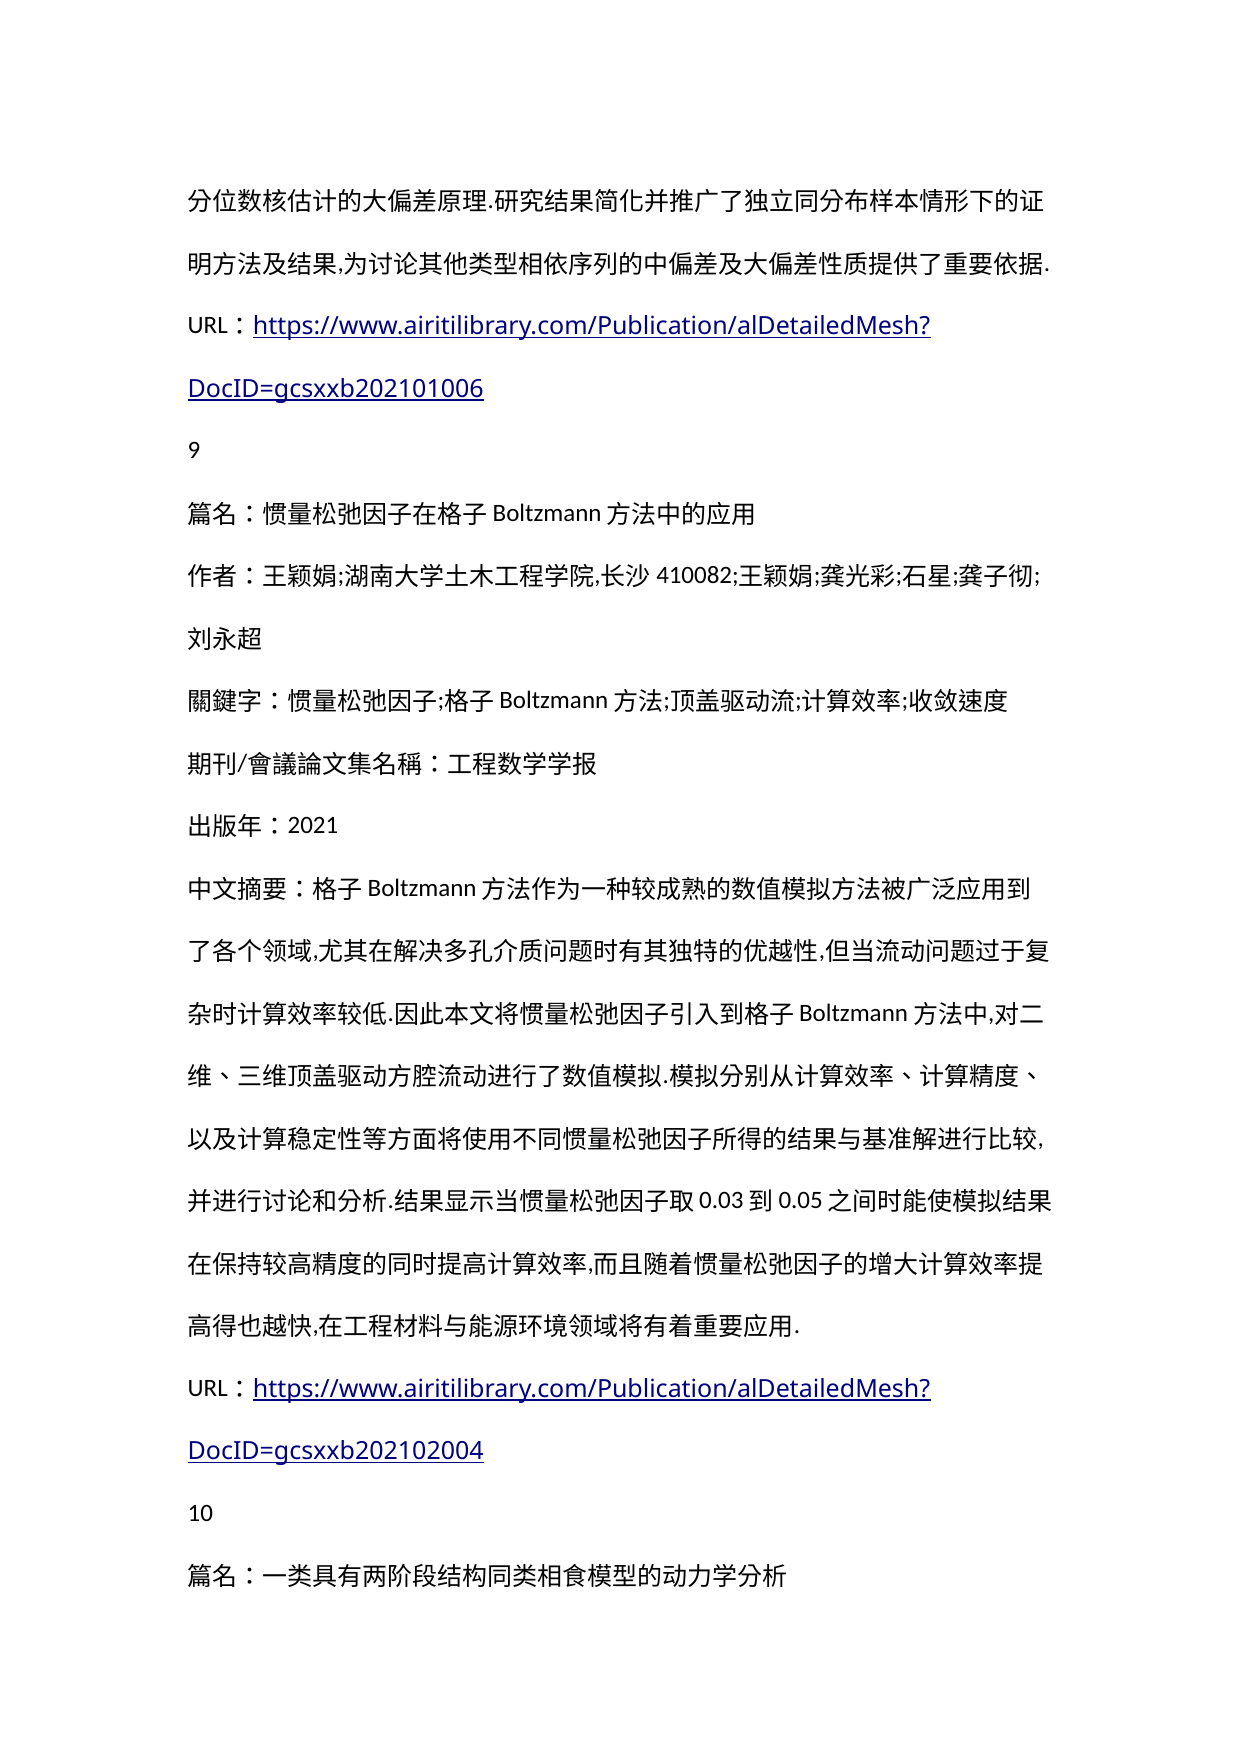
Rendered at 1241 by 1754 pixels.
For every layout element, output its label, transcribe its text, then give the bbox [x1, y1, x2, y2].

text URL：https://www.airitilibrary.com/Publication/alDetailedMesh?DocID=gcsxxb202101006 [187, 283, 1053, 408]
text 關鍵字：惯量松弛因子;格子Boltzmann方法;顶盖驱动流;计算效率;收敛速度 [187, 658, 1053, 721]
text 中文摘要：格子Boltzmann方法作为一种较成熟的数值模拟方法被广泛应用到了各个领域,尤其在解决多孔介质问题时有其独特的优越性,但当流动问题过于复杂时计算效率较低.因此本文将惯量松弛因子引入到格子Boltzmann方法中,对二维、三维顶盖驱动方腔流动进行了数值模拟.模拟分别从计算效率、计算精度、以及计算稳定性等方面将使用不同惯量松弛因子所得的结果与基准解进行比较,并进行讨论和分析.结果显示当惯量松弛因子取0.03到0.05之间时能使模拟结果在保持较高精度的同时提高计算效率,而且随着惯量松弛因子的增大计算效率提高得也越快,在工程材料与能源环境领域将有着重要应用. [187, 846, 1053, 1346]
text 10 [187, 1471, 1053, 1533]
text 作者：王颖娟;湖南大学土木工程学院,长沙 410082;王颖娟;龚光彩;石星;龚子彻;刘永超 [187, 533, 1053, 658]
text 篇名：一类具有两阶段结构同类相食模型的动力学分析 [187, 1533, 1053, 1596]
text 期刊/會議論文集名稱：工程数学学报 [187, 721, 1053, 783]
text 9 [187, 408, 1053, 471]
text 出版年：2021 [187, 783, 1053, 846]
text 篇名：惯量松弛因子在格子Boltzmann方法中的应用 [187, 471, 1053, 533]
text URL：https://www.airitilibrary.com/Publication/alDetailedMesh?DocID=gcsxxb202102004 [187, 1346, 1053, 1471]
text 分位数核估计的大偏差原理.研究结果简化并推广了独立同分布样本情形下的证明方法及结果,为讨论其他类型相依序列的中偏差及大偏差性质提供了重要依据. [187, 158, 1053, 283]
